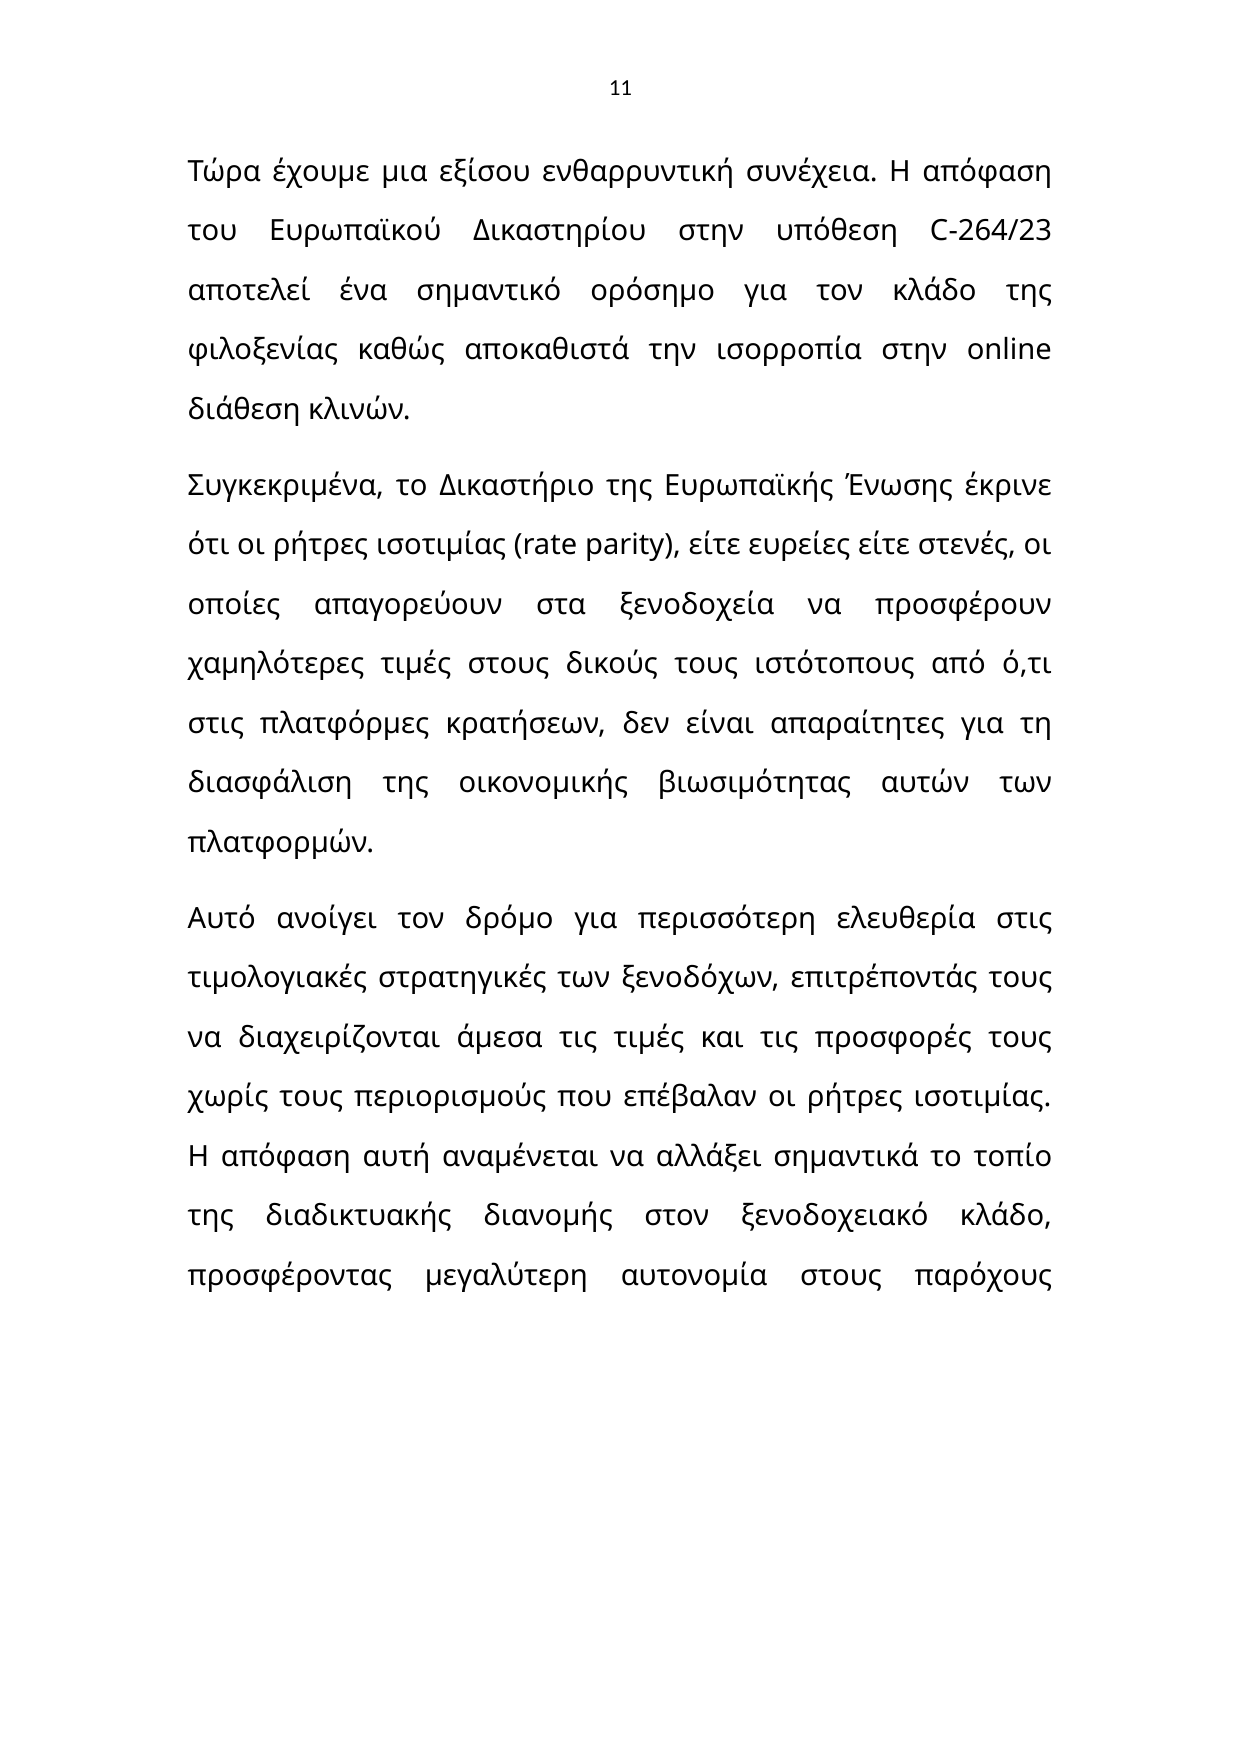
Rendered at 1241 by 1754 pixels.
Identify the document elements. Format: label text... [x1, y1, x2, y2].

text Αυτό ανοίγει τον δρόμο για περισσότερη ελευθερία στις τιμολογιακές στρατηγικές των ξενοδόχων, επιτρέποντάς τους να διαχειρίζονται άμεσα τις τιμές και τις προσφορές τους χωρίς τους περιορισμούς που επέβαλαν οι ρήτρες ισοτιμίας. Η απόφαση αυτή αναμένεται να αλλάξει σημαντικά το τοπίο της διαδικτυακής διανομής στον ξενοδοχειακό κλάδο, προσφέροντας μεγαλύτερη αυτονομία στους παρόχους [187, 897, 1053, 1294]
text Συγκεκριμένα, το Δικαστήριο της Ευρωπαϊκής Ένωσης έκρινε ότι οι ρήτρες ισοτιμίας (rate parity), είτε ευρείες είτε στενές, οι οποίες απαγορεύουν στα ξενοδοχεία να προσφέρουν χαμηλότερες τιμές στους δικούς τους ιστότοπους από ό,τι στις πλατφόρμες κρατήσεων, δεν είναι απαραίτητες για τη διασφάλιση της οικονομικής βιωσιμότητας αυτών των πλατφορμών. [187, 464, 1053, 861]
text Τώρα έχουμε μια εξίσου ενθαρρυντική συνέχεια. Η απόφαση του Ευρωπαϊκού Δικαστηρίου στην υπόθεση C-264/23 αποτελεί ένα σημαντικό ορόσημο για τον κλάδο της φιλοξενίας καθώς αποκαθιστά την ισορροπία στην online διάθεση κλινών. [187, 150, 1053, 428]
